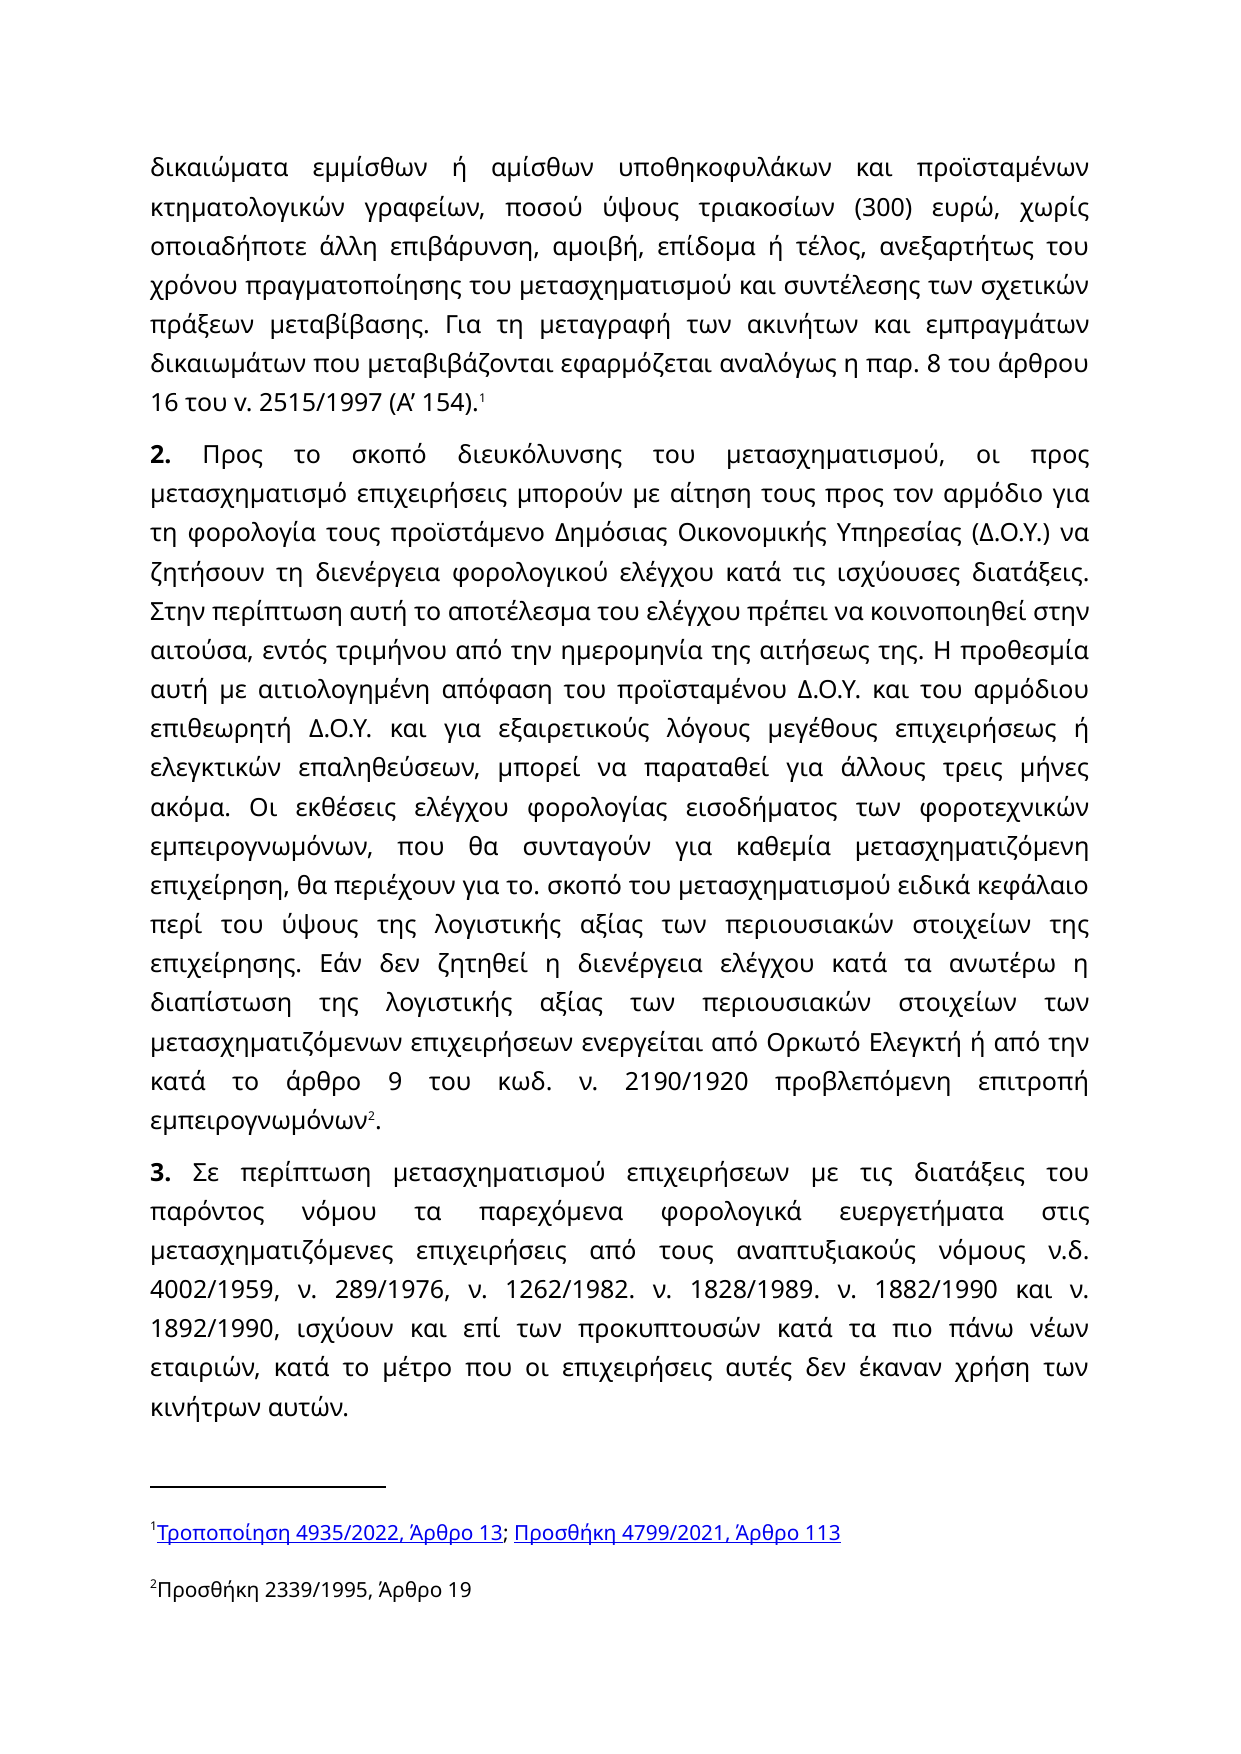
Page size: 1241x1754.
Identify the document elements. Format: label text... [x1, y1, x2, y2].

text δικαιώματα εμμίσθων ή αμίσθων υποθηκοφυλάκων και προϊσταμένων κτηματολογικών γραφείων, ποσού ύψους τριακοσίων (300) ευρώ, χωρίς οποιαδήποτε άλλη επιβάρυνση, αμοιβή, επίδομα ή τέλος, ανεξαρτήτως του χρόνου πραγματοποίησης του μετασχηματισμού και συντέλεσης των σχετικών πράξεων μεταβίβασης. Για τη μεταγραφή των ακινήτων και εμπραγμάτων δικαιωμάτων που μεταβιβάζονται εφαρμόζεται αναλόγως η παρ. 8 του άρθρου 16 του v. 2515/1997 (Α’ 154). [150, 150, 1090, 419]
text Προσθήκη 2339/1995, Άρθρο 19 [150, 1576, 1090, 1604]
text Τροποποίηση 4935/2022, Άρθρο 13; Προσθήκη 4799/2021, Άρθρο 113 [150, 1518, 1090, 1546]
text 2. Προς το σκοπό διευκόλυνσης του μετασχηματισμού, οι προς μετασχηματισμό επιχειρήσεις μπορούν με αίτηση τους προς τον αρμόδιο για τη φορολογία τους προϊστάμενο Δημόσιας Οικονομικής Υπηρεσίας (Δ.Ο.Υ.) να ζητήσουν τη διενέργεια φορολογικού ελέγχου κατά τις ισχύουσες διατάξεις. Στην περίπτωση αυτή το αποτέλεσμα του ελέγχου πρέπει να κοινοποιηθεί στην αιτούσα, εντός τριμήνου από την ημερομηνία της αιτήσεως της. Η προθεσμία αυτή με αιτιολογημένη απόφαση του προϊσταμένου Δ.Ο.Υ. και του αρμόδιου επιθεωρητή Δ.Ο.Υ. και για εξαιρετικούς λόγους μεγέθους επιχειρήσεως ή ελεγκτικών επαληθεύσεων, μπορεί να παραταθεί για άλλους τρεις μήνες ακόμα. Οι εκθέσεις ελέγχου φορολογίας εισοδήματος των φοροτεχνικών εμπειρογνωμόνων, που θα συνταγούν για καθεμία μετασχηματιζόμενη επιχείρηση, θα περιέχουν για το. σκοπό του μετασχηματισμού ειδικά κεφάλαιο περί του ύψους της λογιστικής αξίας των περιουσιακών στοιχείων της επιχείρησης. Εάν δεν ζητηθεί η διενέργεια ελέγχου κατά τα ανωτέρω η διαπίστωση της λογιστικής αξίας των περιουσιακών στοιχείων των μετασχηματιζόμενων επιχειρήσεων ενεργείται από Ορκωτό Ελεγκτή ή από την κατά το άρθρο 9 του κωδ. ν. 2190/1920 προβλεπόμενη επιτροπή εμπειρογνωμόνων. [150, 437, 1090, 1137]
text 3. Σε περίπτωση μετασχηματισμού επιχειρήσεων με τις διατάξεις του παρόντος νόμου τα παρεχόμενα φορολογικά ευεργετήματα στις μετασχηματιζόμενες επιχειρήσεις από τους αναπτυξιακούς νόμους ν.δ. 4002/1959, ν. 289/1976, ν. 1262/1982. ν. 1828/1989. ν. 1882/1990 και ν. 1892/1990, ισχύουν και επί των προκυπτουσών κατά τα πιο πάνω νέων εταιριών, κατά το μέτρο που οι επιχειρήσεις αυτές δεν έκαναν χρήση των κινήτρων αυτών. [150, 1154, 1090, 1423]
